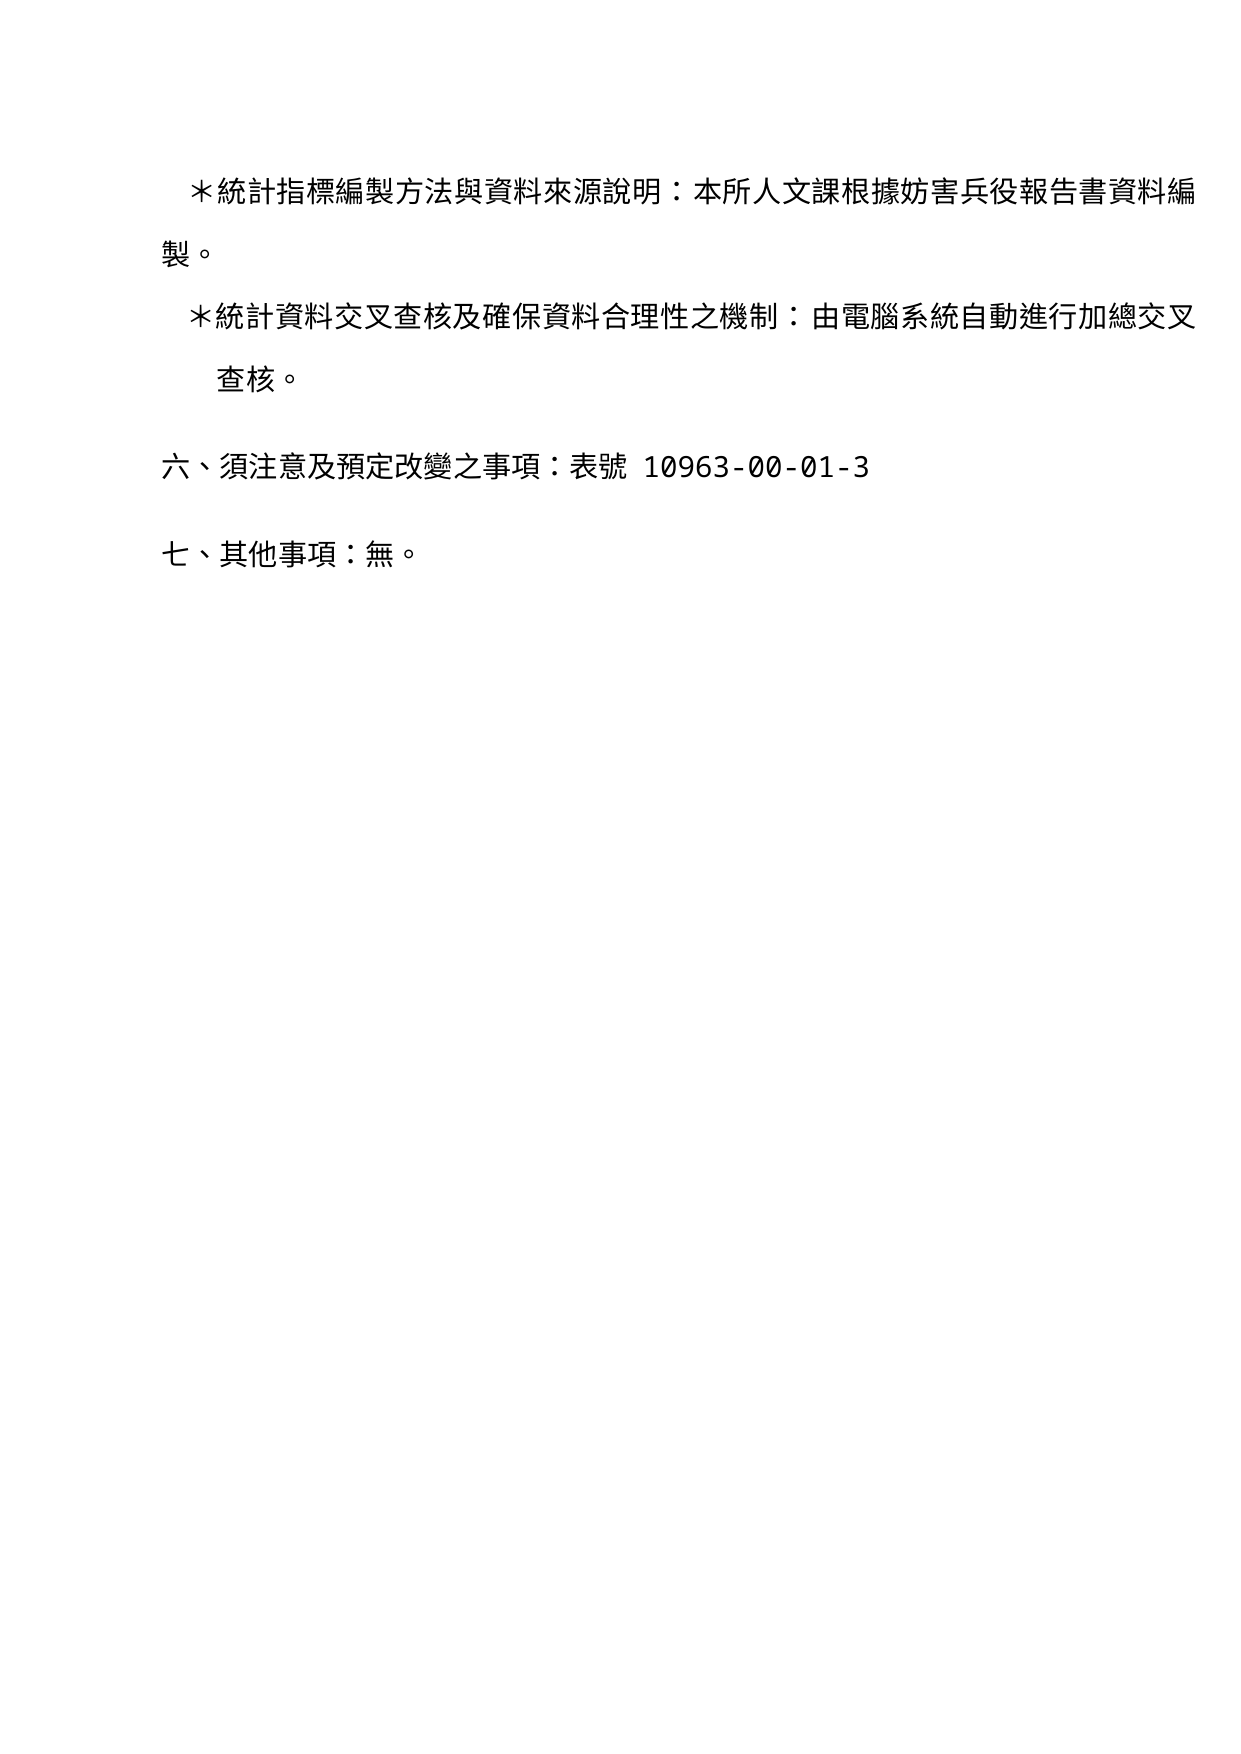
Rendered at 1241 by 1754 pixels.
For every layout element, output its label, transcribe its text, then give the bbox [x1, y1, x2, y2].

table_header ＊統計指標編製方法與資料來源說明：本所人文課根據妨害兵役報告書資料編製。 ＊統計資料交叉查核及確保資料合理性之機制：由電腦系統自動進行加總交叉查核。 六、須注意及預定改變之事項：表號 10963-00-01-3 七、其他事項：無。 [150, 148, 1209, 573]
